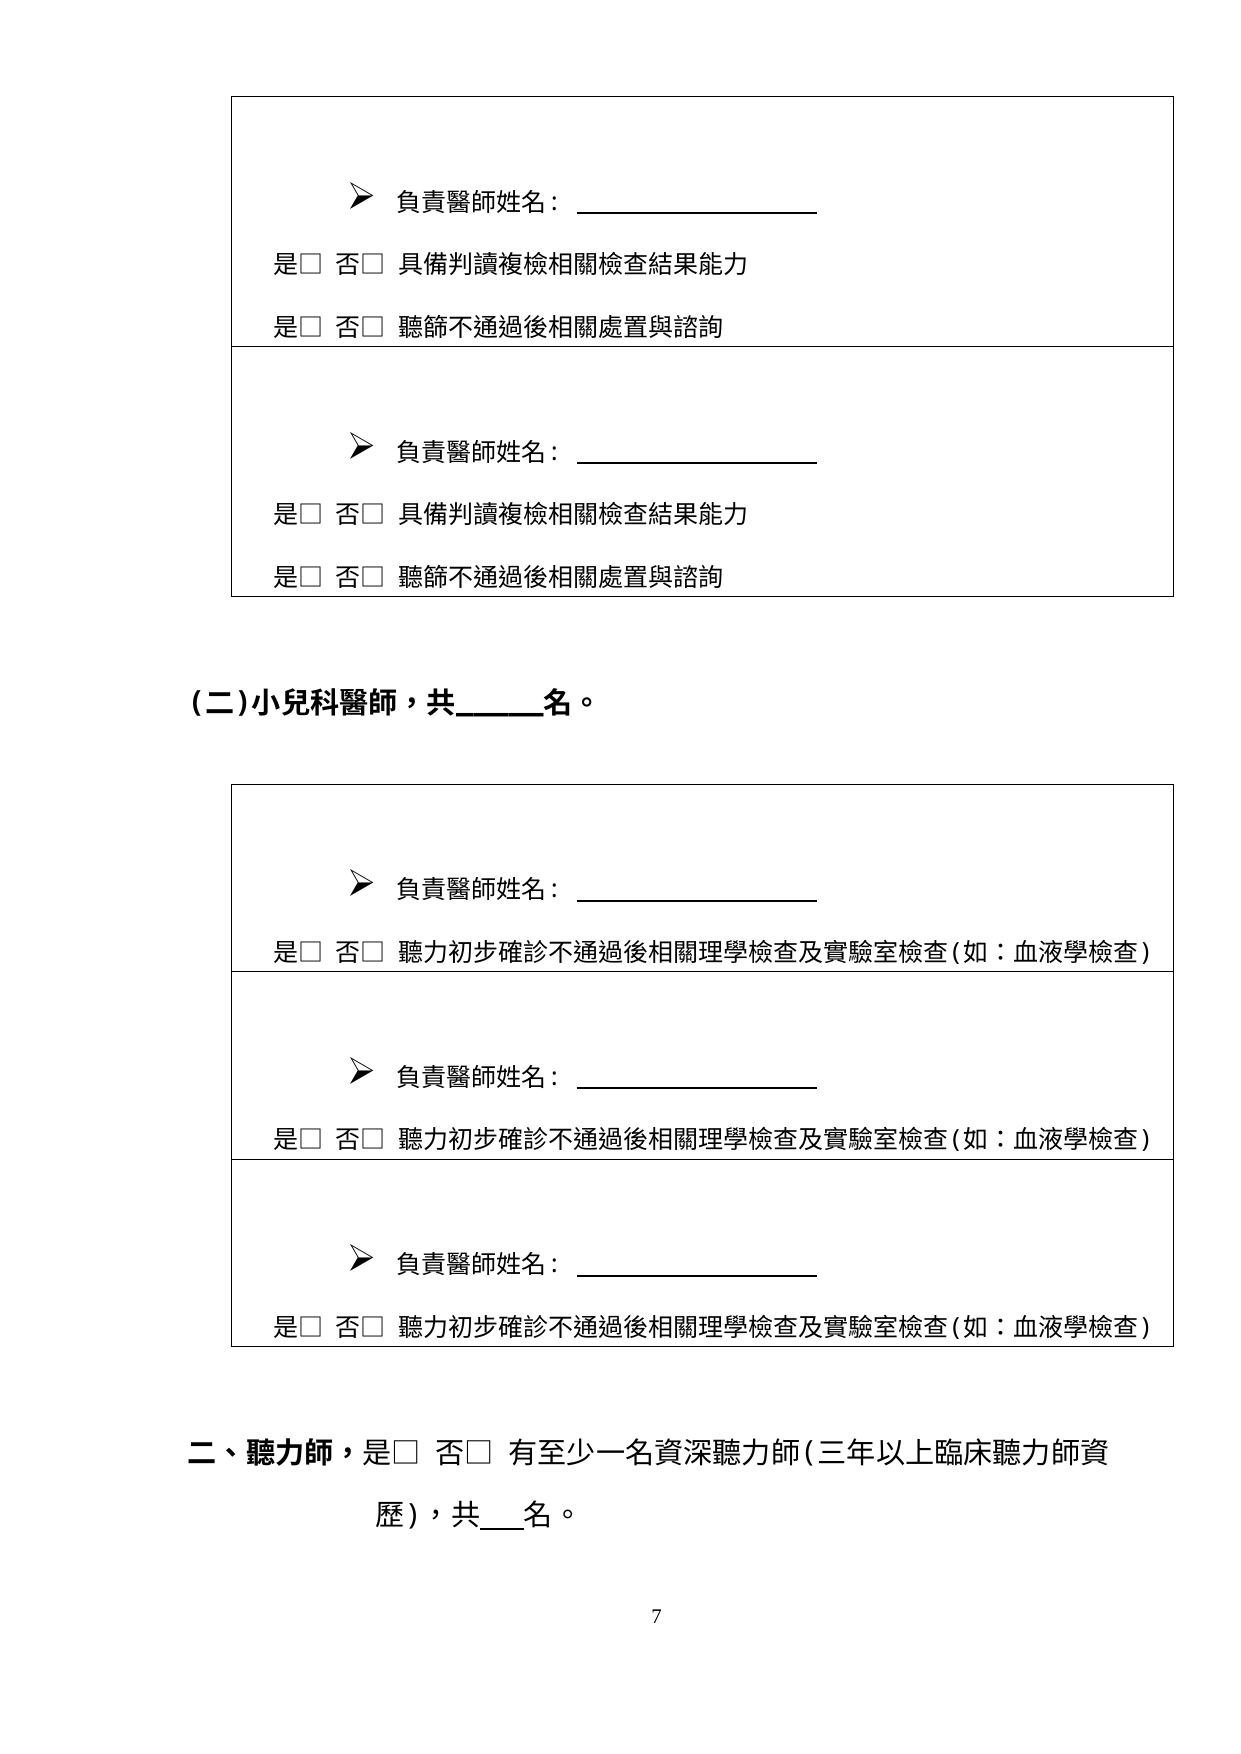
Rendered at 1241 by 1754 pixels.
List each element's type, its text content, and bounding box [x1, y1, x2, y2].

text 二、聽力師，是□ 否□ 有至少一名資深聽力師(三年以上臨床聽力師資歷)，共 名。 [187, 1409, 1125, 1534]
table_cell 負責醫師姓名: 是□ 否□ 具備判讀複檢相關檢查結果能力 是□ 否□ 聽篩不通過後相關處置與諮詢 [232, 97, 1173, 346]
table_cell 負責醫師姓名: 是□ 否□ 具備判讀複檢相關檢查結果能力 是□ 否□ 聽篩不通過後相關處置與諮詢 [232, 347, 1173, 596]
table_header 負責醫師姓名: 是□ 否□ 聽力初步確診不通過後相關理學檢查及實驗室檢查(如：血液學檢查) [232, 785, 1173, 971]
table_cell 負責醫師姓名: 是□ 否□ 聽力初步確診不通過後相關理學檢查及實驗室檢查(如：血液學檢查) [232, 972, 1173, 1159]
text (二)小兒科醫師，共_____名。 [187, 659, 1125, 721]
table_cell 負責醫師姓名: 是□ 否□ 聽力初步確診不通過後相關理學檢查及實驗室檢查(如：血液學檢查) [232, 1160, 1173, 1346]
